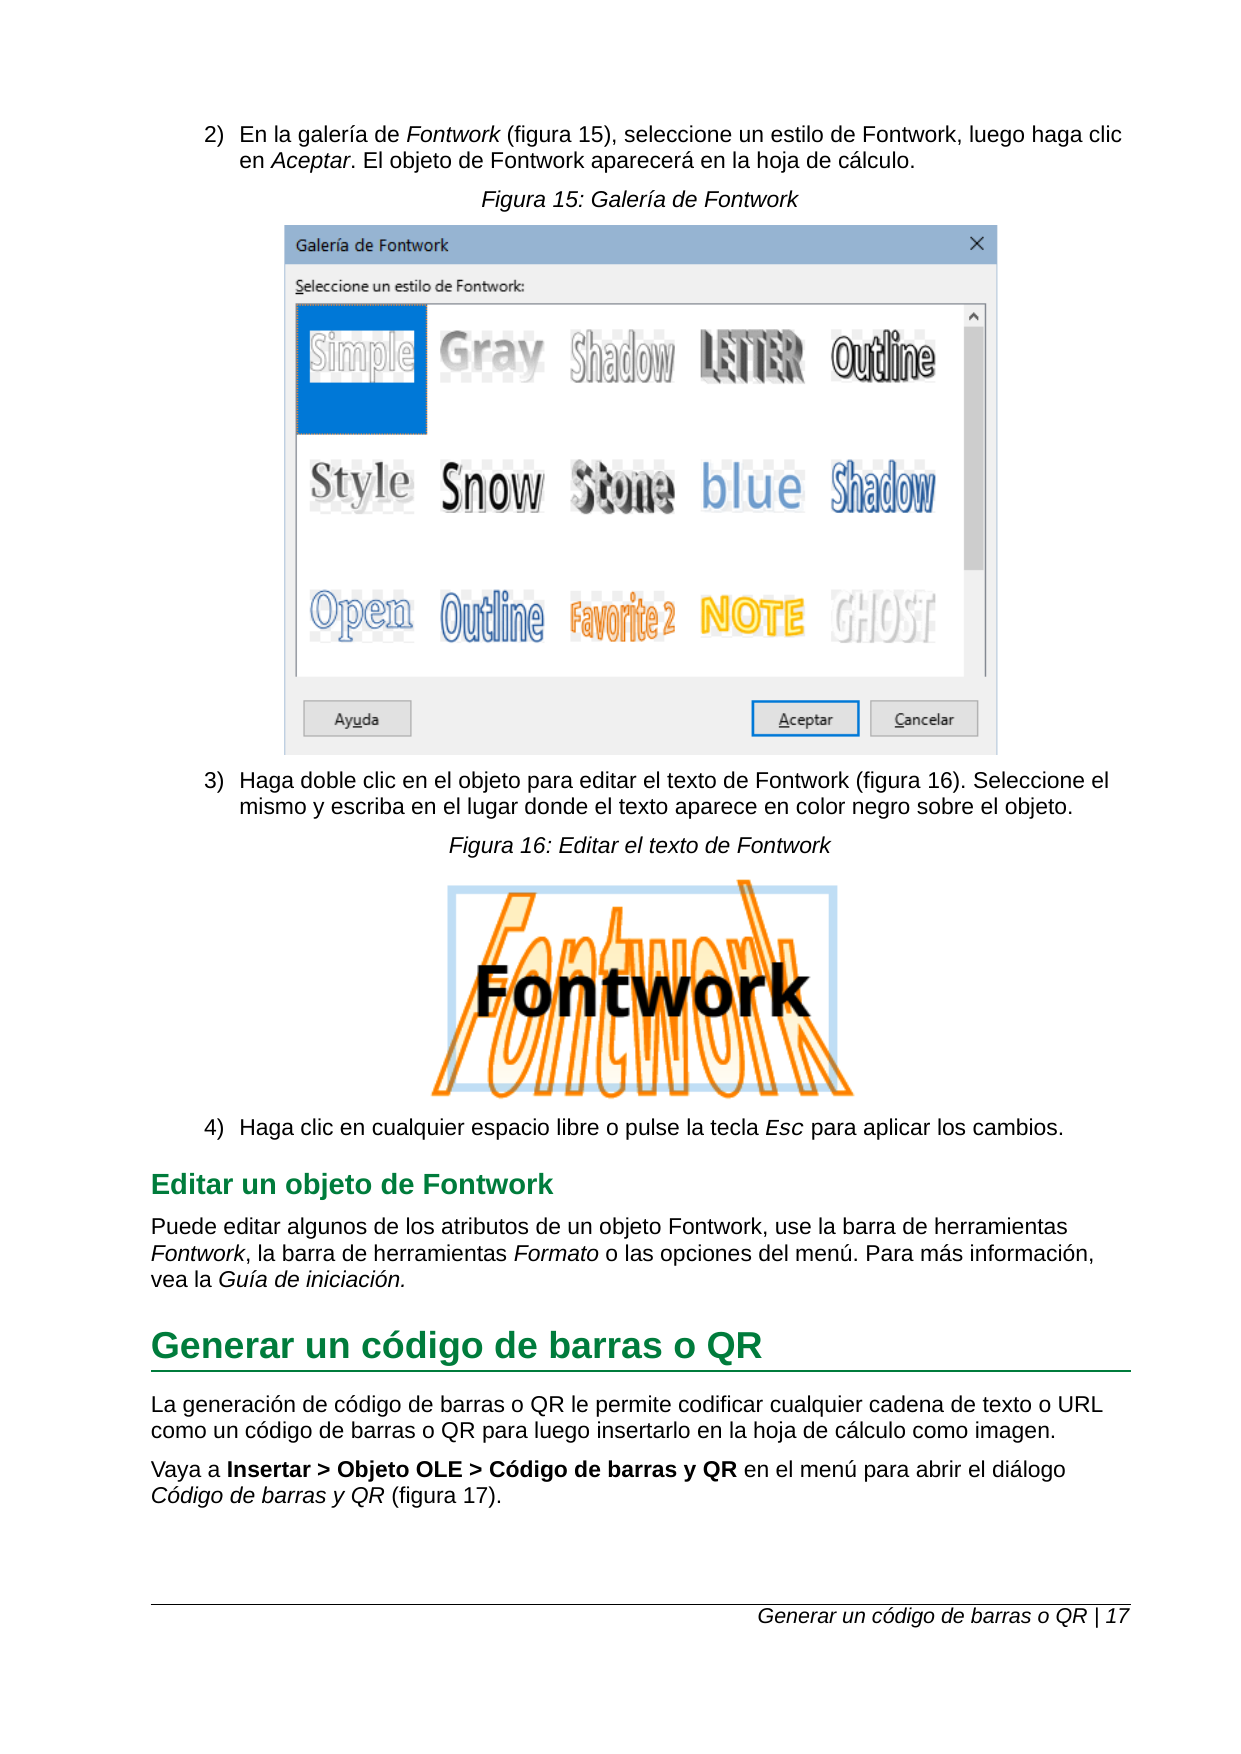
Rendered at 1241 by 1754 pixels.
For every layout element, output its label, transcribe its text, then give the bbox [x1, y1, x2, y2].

list En la galería de Fontwork (figura 15), seleccione un estilo de Fontwork, luego haga clic en Aceptar. El objeto de Fontwork aparecerá en la hoja de cálculo. [224, 121, 1131, 174]
text Vaya a Insertar > Objeto OLE > Código de barras y QR en el menú para abrir el diálogo Código de barras y QR (figura 17). [151, 1456, 1131, 1508]
picture [284, 225, 998, 755]
text Figura 15: Galería de Fontwork [284, 186, 997, 213]
text Puede editar algunos de los atributos de un objeto Fontwork, use la barra de herramientas Fontwork, la barra de herramientas Formato o las opciones del menú. Para más información, vea la Guía de iniciación. [151, 1213, 1131, 1292]
subtitle Editar un objeto de Fontwork [151, 1167, 1131, 1201]
list Haga doble clic en el objeto para editar el texto de Fontwork (figura 16). Seleccione el mismo y escriba en el lugar donde el texto aparece en color negro sobre el objeto. [224, 767, 1131, 819]
text Figura 16: Editar el texto de Fontwork [416, 832, 866, 858]
picture [416, 870, 866, 1102]
subtitle Generar un código de barras o QR [151, 1324, 1131, 1370]
list Haga clic en cualquier espacio libre o pulse la tecla Esc para aplicar los cambios. [224, 1114, 1131, 1143]
text La generación de código de barras o QR le permite codificar cualquier cadena de texto o URL como un código de barras o QR para luego insertarlo en la hoja de cálculo como imagen. [151, 1391, 1131, 1443]
